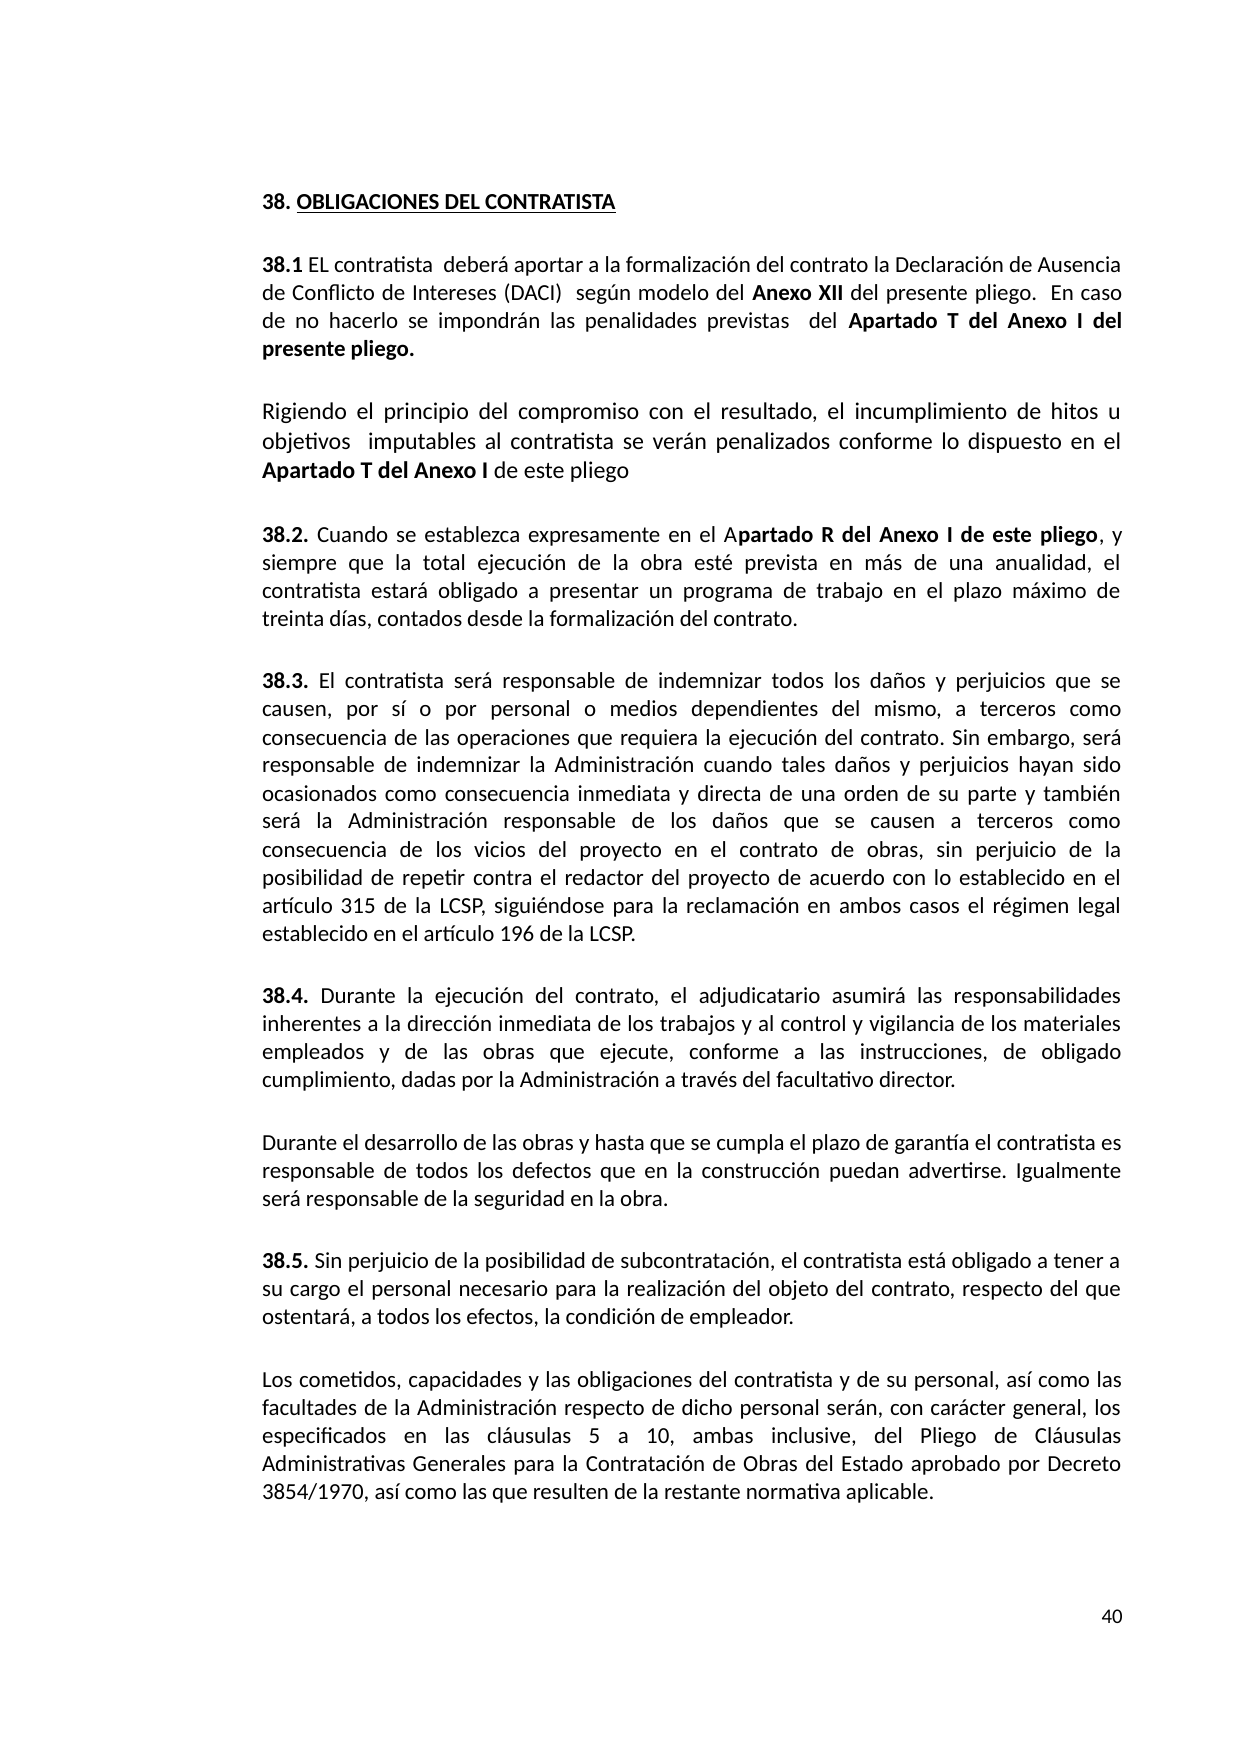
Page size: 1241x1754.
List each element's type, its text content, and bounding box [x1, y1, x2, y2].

text 38.1 EL contratista deberá aportar a la formalización del contrato la Declaración de Ausencia de Conflicto de Intereses (DACI) según modelo del Anexo XII del presente pliego. En caso de no hacerlo se impondrán las penalidades previstas del Apartado T del Anexo I del presente pliego. [262, 250, 1122, 362]
text 38. OBLIGACIONES DEL CONTRATISTA [262, 187, 1122, 215]
text Rigiendo el principio del compromiso con el resultado, el incumplimiento de hitos u objetivos imputables al contratista se verán penalizados conforme lo dispuesto en el Apartado T del Anexo I de este pliego [262, 396, 1122, 484]
text 38.5. Sin perjuicio de la posibilidad de subcontratación, el contratista está obligado a tener a su cargo el personal necesario para la realización del objeto del contrato, respecto del que ostentará, a todos los efectos, la condición de empleador. [262, 1246, 1122, 1330]
text Los cometidos, capacidades y las obligaciones del contratista y de su personal, así como las facultades de la Administración respecto de dicho personal serán, con carácter general, los especificados en las cláusulas 5 a 10, ambas inclusive, del Pliego de Cláusulas Administrativas Generales para la Contratación de Obras del Estado aprobado por Decreto 3854/1970, así como las que resulten de la restante normativa aplicable. [262, 1365, 1122, 1505]
text 38.3. El contratista será responsable de indemnizar todos los daños y perjuicios que se causen, por sí o por personal o medios dependientes del mismo, a terceros como consecuencia de las operaciones que requiera la ejecución del contrato. Sin embargo, será responsable de indemnizar la Administración cuando tales daños y perjuicios hayan sido ocasionados como consecuencia inmediata y directa de una orden de su parte y también será la Administración responsable de los daños que se causen a terceros como consecuencia de los vicios del proyecto en el contrato de obras, sin perjuicio de la posibilidad de repetir contra el redactor del proyecto de acuerdo con lo establecido en el artículo 315 de la LCSP, siguiéndose para la reclamación en ambos casos el régimen legal establecido en el artículo 196 de la LCSP. [262, 667, 1122, 947]
text Durante el desarrollo de las obras y hasta que se cumpla el plazo de garantía el contratista es responsable de todos los defectos que en la construcción puedan advertirse. Igualmente será responsable de la seguridad en la obra. [262, 1128, 1122, 1212]
text 38.2. Cuando se establezca expresamente en el Apartado R del Anexo I de este pliego, y siempre que la total ejecución de la obra esté prevista en más de una anualidad, el contratista estará obligado a presentar un programa de trabajo en el plazo máximo de treinta días, contados desde la formalización del contrato. [262, 520, 1122, 632]
text 38.4. Durante la ejecución del contrato, el adjudicatario asumirá las responsabilidades inherentes a la dirección inmediata de los trabajos y al control y vigilancia de los materiales empleados y de las obras que ejecute, conforme a las instrucciones, de obligado cumplimiento, dadas por la Administración a través del facultativo director. [262, 981, 1122, 1093]
